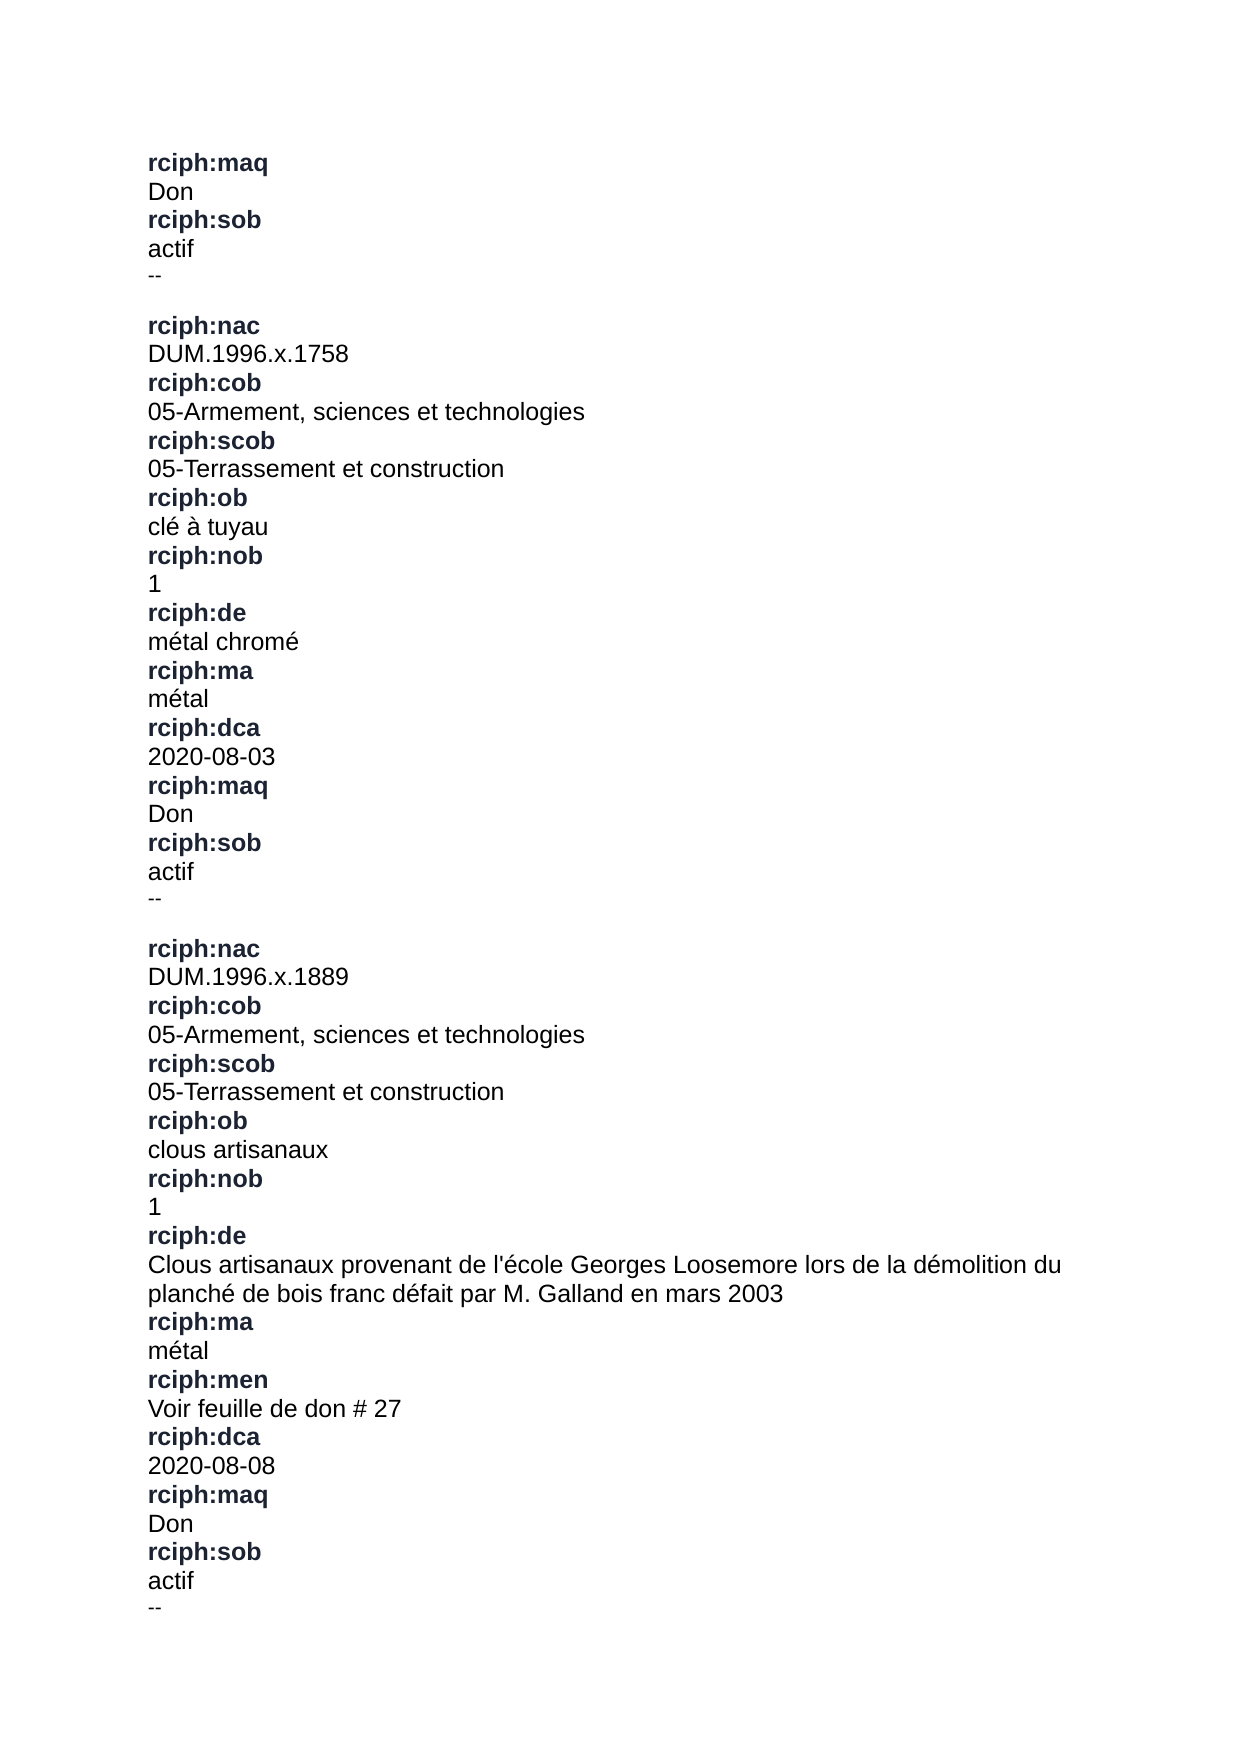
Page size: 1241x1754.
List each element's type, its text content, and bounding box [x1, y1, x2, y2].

text 2020-08-08 [148, 1451, 1092, 1480]
text rciph:maq [148, 148, 1092, 176]
text Voir feuille de don # 27 [148, 1393, 1092, 1422]
text métal [148, 684, 1092, 713]
text rciph:nob [148, 1163, 1092, 1192]
text Clous artisanaux provenant de l'école Georges Loosemore lors de la démolition du planché de bois franc défait par M. Galland en mars 2003 [148, 1250, 1092, 1307]
text DUM.1996.x.1889 [148, 962, 1092, 991]
text -- [148, 886, 1092, 909]
text 05-Terrassement et construction [148, 1077, 1092, 1106]
text Don [148, 799, 1092, 828]
text rciph:de [148, 598, 1092, 627]
text actif [148, 234, 1092, 263]
text rciph:ob [148, 1106, 1092, 1135]
text métal chromé [148, 627, 1092, 656]
text rciph:scob [148, 426, 1092, 454]
text rciph:nac [148, 933, 1092, 962]
text actif [148, 1566, 1092, 1595]
text 05-Armement, sciences et technologies [148, 1020, 1092, 1048]
text rciph:scob [148, 1048, 1092, 1077]
text 05-Terrassement et construction [148, 454, 1092, 483]
text rciph:ma [148, 656, 1092, 684]
text rciph:sob [148, 205, 1092, 234]
text rciph:sob [148, 1537, 1092, 1566]
text rciph:sob [148, 828, 1092, 857]
text métal [148, 1336, 1092, 1365]
text rciph:nac [148, 311, 1092, 339]
text rciph:ob [148, 483, 1092, 512]
text -- [148, 263, 1092, 287]
text Don [148, 1508, 1092, 1537]
text 2020-08-03 [148, 742, 1092, 771]
text rciph:nob [148, 541, 1092, 569]
text rciph:de [148, 1221, 1092, 1250]
text actif [148, 857, 1092, 886]
text rciph:maq [148, 771, 1092, 799]
text rciph:dca [148, 1422, 1092, 1451]
text -- [148, 1595, 1092, 1619]
text rciph:ma [148, 1307, 1092, 1336]
text rciph:dca [148, 713, 1092, 742]
text rciph:men [148, 1365, 1092, 1393]
text clé à tuyau [148, 512, 1092, 541]
text Don [148, 176, 1092, 205]
text 1 [148, 569, 1092, 598]
text 1 [148, 1192, 1092, 1221]
text rciph:cob [148, 368, 1092, 397]
text rciph:maq [148, 1480, 1092, 1508]
text DUM.1996.x.1758 [148, 339, 1092, 368]
text clous artisanaux [148, 1135, 1092, 1163]
text 05-Armement, sciences et technologies [148, 397, 1092, 426]
text rciph:cob [148, 991, 1092, 1020]
